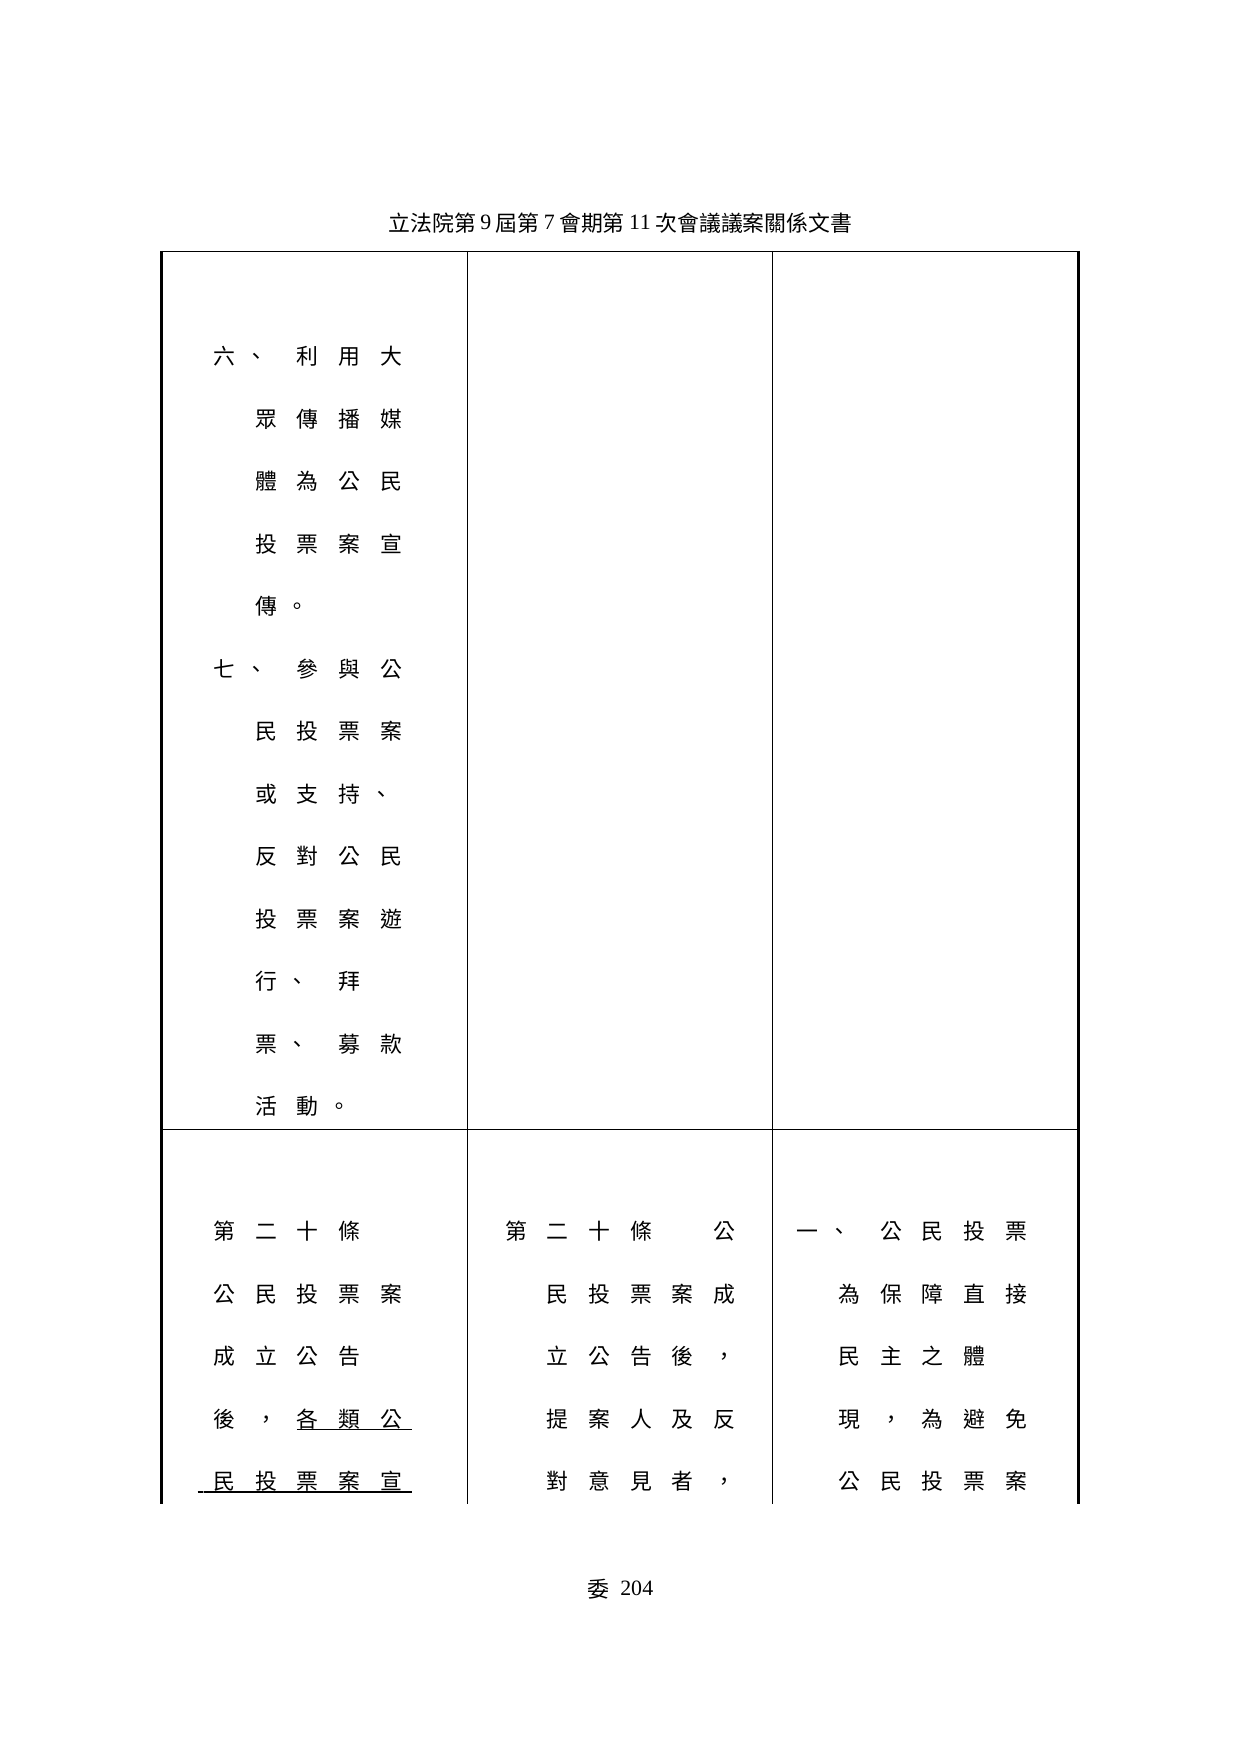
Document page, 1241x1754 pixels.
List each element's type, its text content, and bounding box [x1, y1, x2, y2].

table_cell 一、公民投票為保障直接民主之體現，為避免公民投票案 [773, 1130, 1077, 1504]
table_cell [468, 252, 772, 1129]
table_cell 第二十條 公民投票案成立公告後，提案人及反對意見者， [468, 1130, 772, 1504]
table_cell [773, 252, 1077, 1129]
table_cell 六、利用大眾傳播媒體為公民投票案宣傳。 七、參與公民投票案或支持、反對公民投票案遊行、拜票、募款活動。 [163, 252, 467, 1129]
table_cell 第二十條 公民投票案成立公告後，各類公民投票案宣 [163, 1130, 467, 1504]
